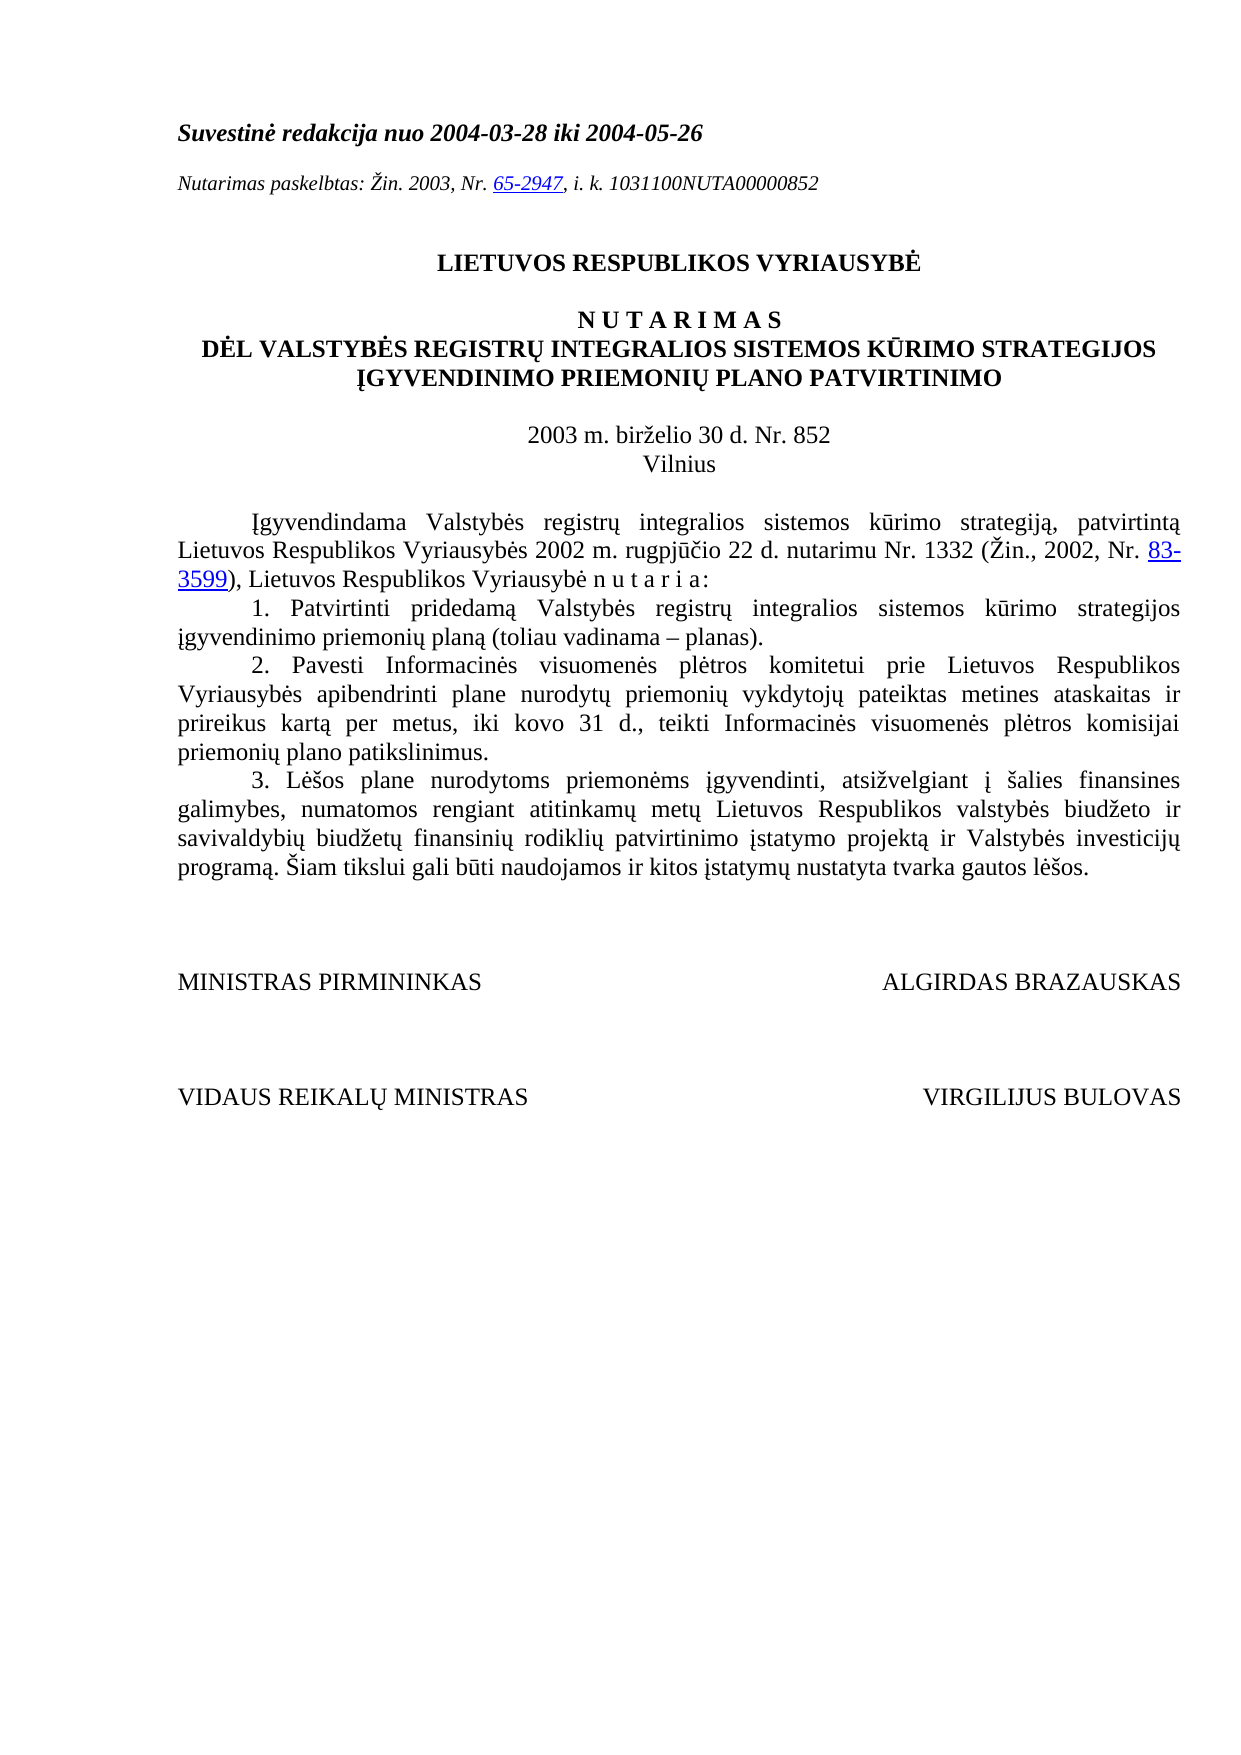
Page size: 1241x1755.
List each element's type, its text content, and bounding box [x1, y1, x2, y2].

text VIDAUS REIKALŲ MINISTRAS VIRGILIJUS BULOVAS [177, 1082, 1181, 1110]
text Nutarimas paskelbtas: Žin. 2003, Nr. 65-2947, i. k. 1031100NUTA00000852 [177, 171, 1181, 195]
text MINISTRAS PIRMININKAS ALGIRDAS BRAZAUSKAS [177, 967, 1181, 995]
text Suvestinė redakcija nuo 2004-03-28 iki 2004-05-26 [177, 118, 1181, 147]
text 2003 m. birželio 30 d. Nr. 852 [177, 420, 1181, 449]
text LIETUVOS RESPUBLIKOS VYRIAUSYBĖ [177, 248, 1181, 277]
text 1. Patvirtinti pridedamą Valstybės registrų integralios sistemos kūrimo strategijos įgyvendinimo priemonių planą (toliau vadinama – planas). [177, 593, 1181, 650]
text 3. Lėšos plane nurodytoms priemonėms įgyvendinti, atsižvelgiant į šalies finansines galimybes, numatomos rengiant atitinkamų metų Lietuvos Respublikos valstybės biudžeto ir savivaldybių biudžetų finansinių rodiklių patvirtinimo įstatymo projektą ir Valstybės investicijų programą. Šiam tikslui gali būti naudojamos ir kitos įstatymų nustatyta tvarka gautos lėšos. [177, 765, 1181, 880]
text Vilnius [177, 449, 1181, 478]
text 2. Pavesti Informacinės visuomenės plėtros komitetui prie Lietuvos Respublikos Vyriausybės apibendrinti plane nurodytų priemonių vykdytojų pateiktas metines ataskaitas ir prireikus kartą per metus, iki kovo 31 d., teikti Informacinės visuomenės plėtros komisijai priemonių plano patikslinimus. [177, 650, 1181, 765]
text N U T A R I M A S [177, 305, 1181, 334]
text Įgyvendindama Valstybės registrų integralios sistemos kūrimo strategiją, patvirtintą Lietuvos Respublikos Vyriausybės 2002 m. rugpjūčio 22 d. nutarimu Nr. 1332 (Žin., 2002, Nr. 83-3599), Lietuvos Respublikos Vyriausybė nutaria: [177, 507, 1181, 593]
text DĖL VALSTYBĖS REGISTRŲ INTEGRALIOS SISTEMOS KŪRIMO STRATEGIJOS ĮGYVENDINIMO PRIEMONIŲ PLANO PATVIRTINIMO [177, 334, 1181, 392]
